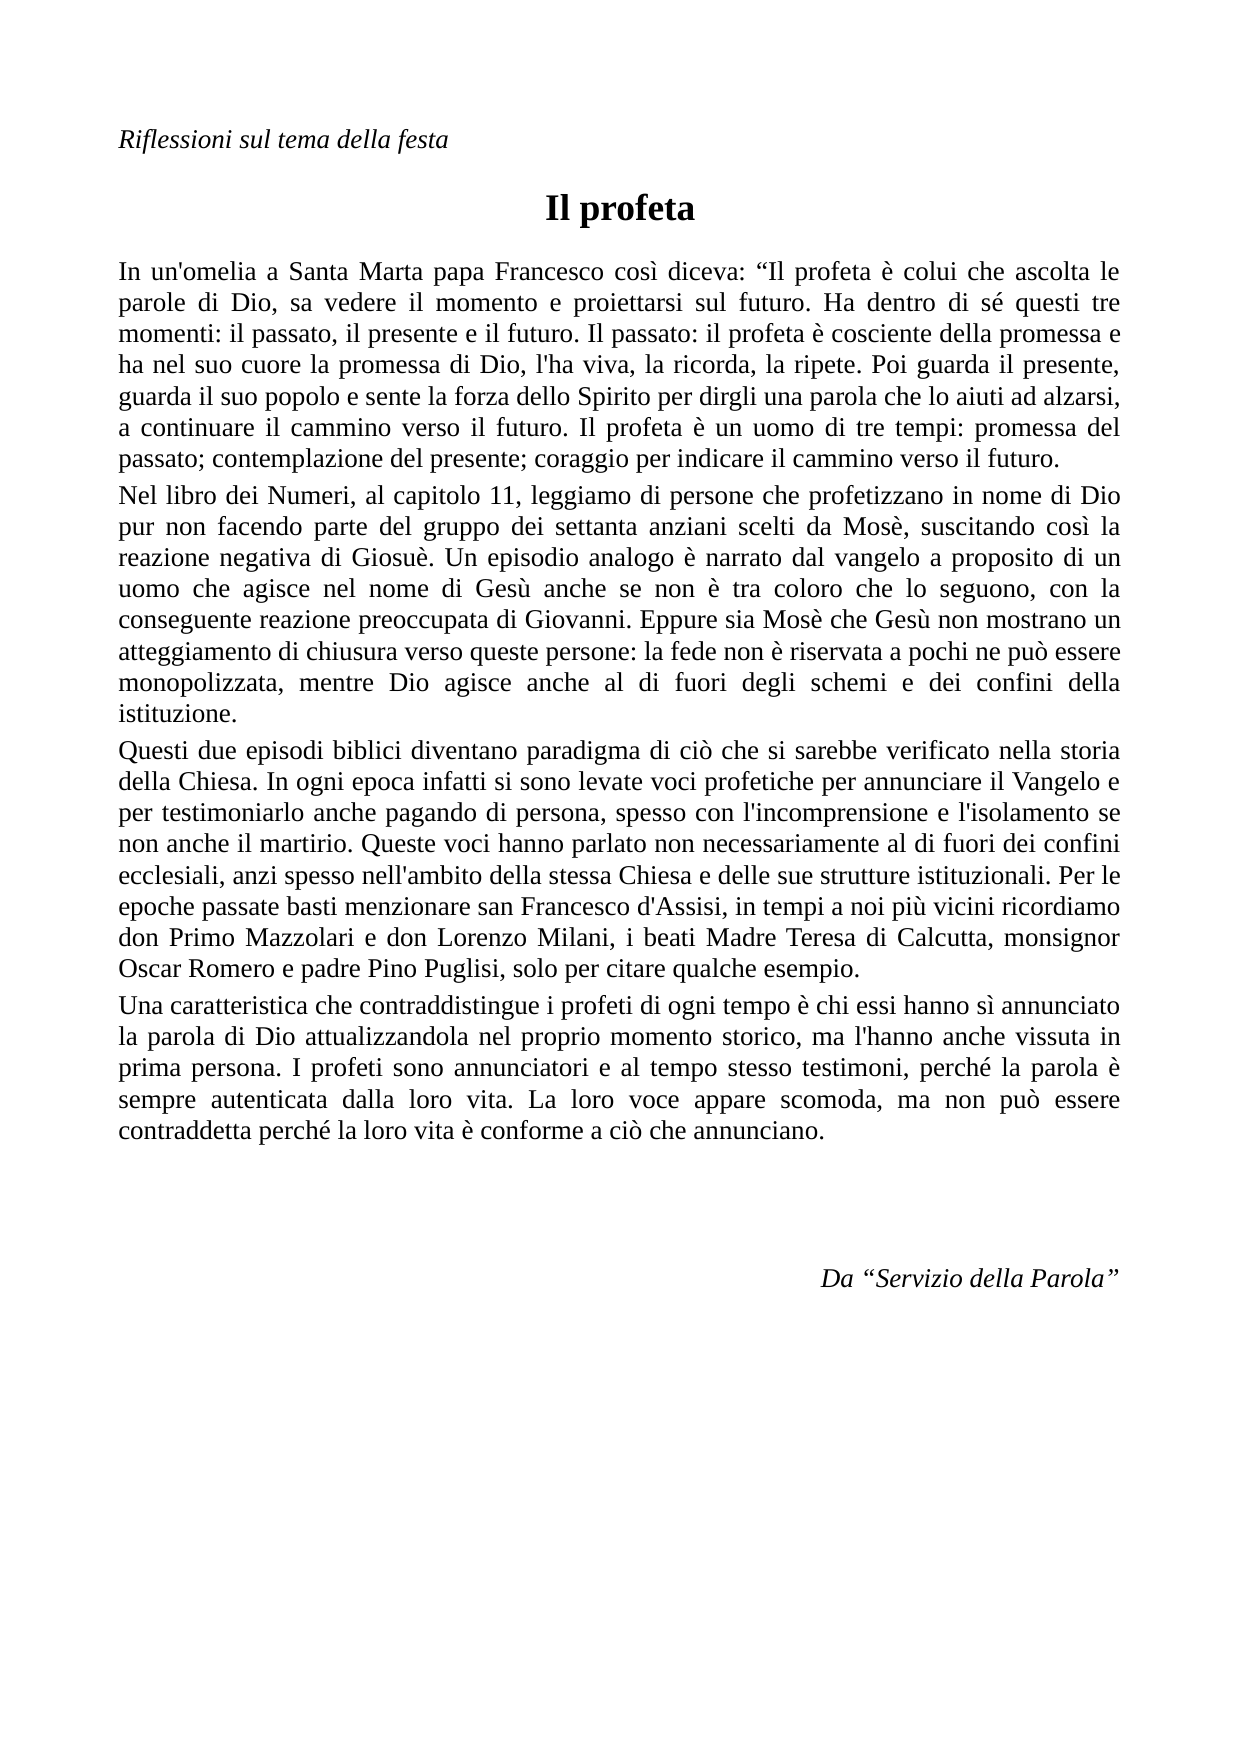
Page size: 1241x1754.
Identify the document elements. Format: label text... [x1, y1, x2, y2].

text Da “Servizio della Parola” [118, 1262, 1122, 1293]
subtitle Il profeta [118, 186, 1122, 229]
text Nel libro dei Numeri, al capitolo 11, leggiamo di persone che profetizzano in nome di Dio pur non facendo parte del gruppo dei settanta anziani scelti da Mosè, suscitando così la reazione negativa di Giosuè. Un episodio analogo è narrato dal vangelo a proposito di un uomo che agisce nel nome di Gesù anche se non è tra coloro che lo seguono, con la conseguente reazione preoccupata di Giovanni. Eppure sia Mosè che Gesù non mostrano un atteggiamento di chiusura verso queste persone: la fede non è riservata a pochi ne può essere monopolizzata, mentre Dio agisce anche al di fuori degli schemi e dei confini della istituzione. [118, 479, 1122, 728]
text Questi due episodi biblici diventano paradigma di ciò che si sarebbe verificato nella storia della Chiesa. In ogni epoca infatti si sono levate voci profetiche per annunciare il Vangelo e per testimoniarlo anche pagando di persona, spesso con l'incomprensione e l'isolamento se non anche il martirio. Queste voci hanno parlato non necessariamente al di fuori dei confini ecclesiali, anzi spesso nell'ambito della stessa Chiesa e delle sue strutture istituzionali. Per le epoche passate basti menzionare san Francesco d'Assisi, in tempi a noi più vicini ricordiamo don Primo Mazzolari e don Lorenzo Milani, i beati Madre Teresa di Calcutta, monsignor Oscar Romero e padre Pino Puglisi, solo per citare qualche esempio. [118, 734, 1122, 983]
text In un'omelia a Santa Marta papa Francesco così diceva: “Il profeta è colui che ascolta le parole di Dio, sa vedere il momento e proiettarsi sul futuro. Ha dentro di sé questi tre momenti: il passato, il presente e il futuro. Il passato: il profeta è cosciente della promessa e ha nel suo cuore la promessa di Dio, l'ha viva, la ricorda, la ripete. Poi guarda il presente, guarda il suo popolo e sente la forza dello Spirito per dirgli una parola che lo aiuti ad alzarsi, a continuare il cammino verso il futuro. Il profeta è un uomo di tre tempi: promessa del passato; contemplazione del presente; coraggio per indicare il cammino verso il futuro. [118, 255, 1122, 473]
text Riflessioni sul tema della festa [118, 123, 1122, 154]
text Una caratteristica che contraddistingue i profeti di ogni tempo è chi essi hanno sì annunciato la parola di Dio attualizzandola nel proprio momento storico, ma l'hanno anche vissuta in prima persona. I profeti sono annunciatori e al tempo stesso testimoni, perché la parola è sempre autenticata dalla loro vita. La loro voce appare scomoda, ma non può essere contraddetta perché la loro vita è conforme a ciò che annunciano. [118, 989, 1122, 1145]
